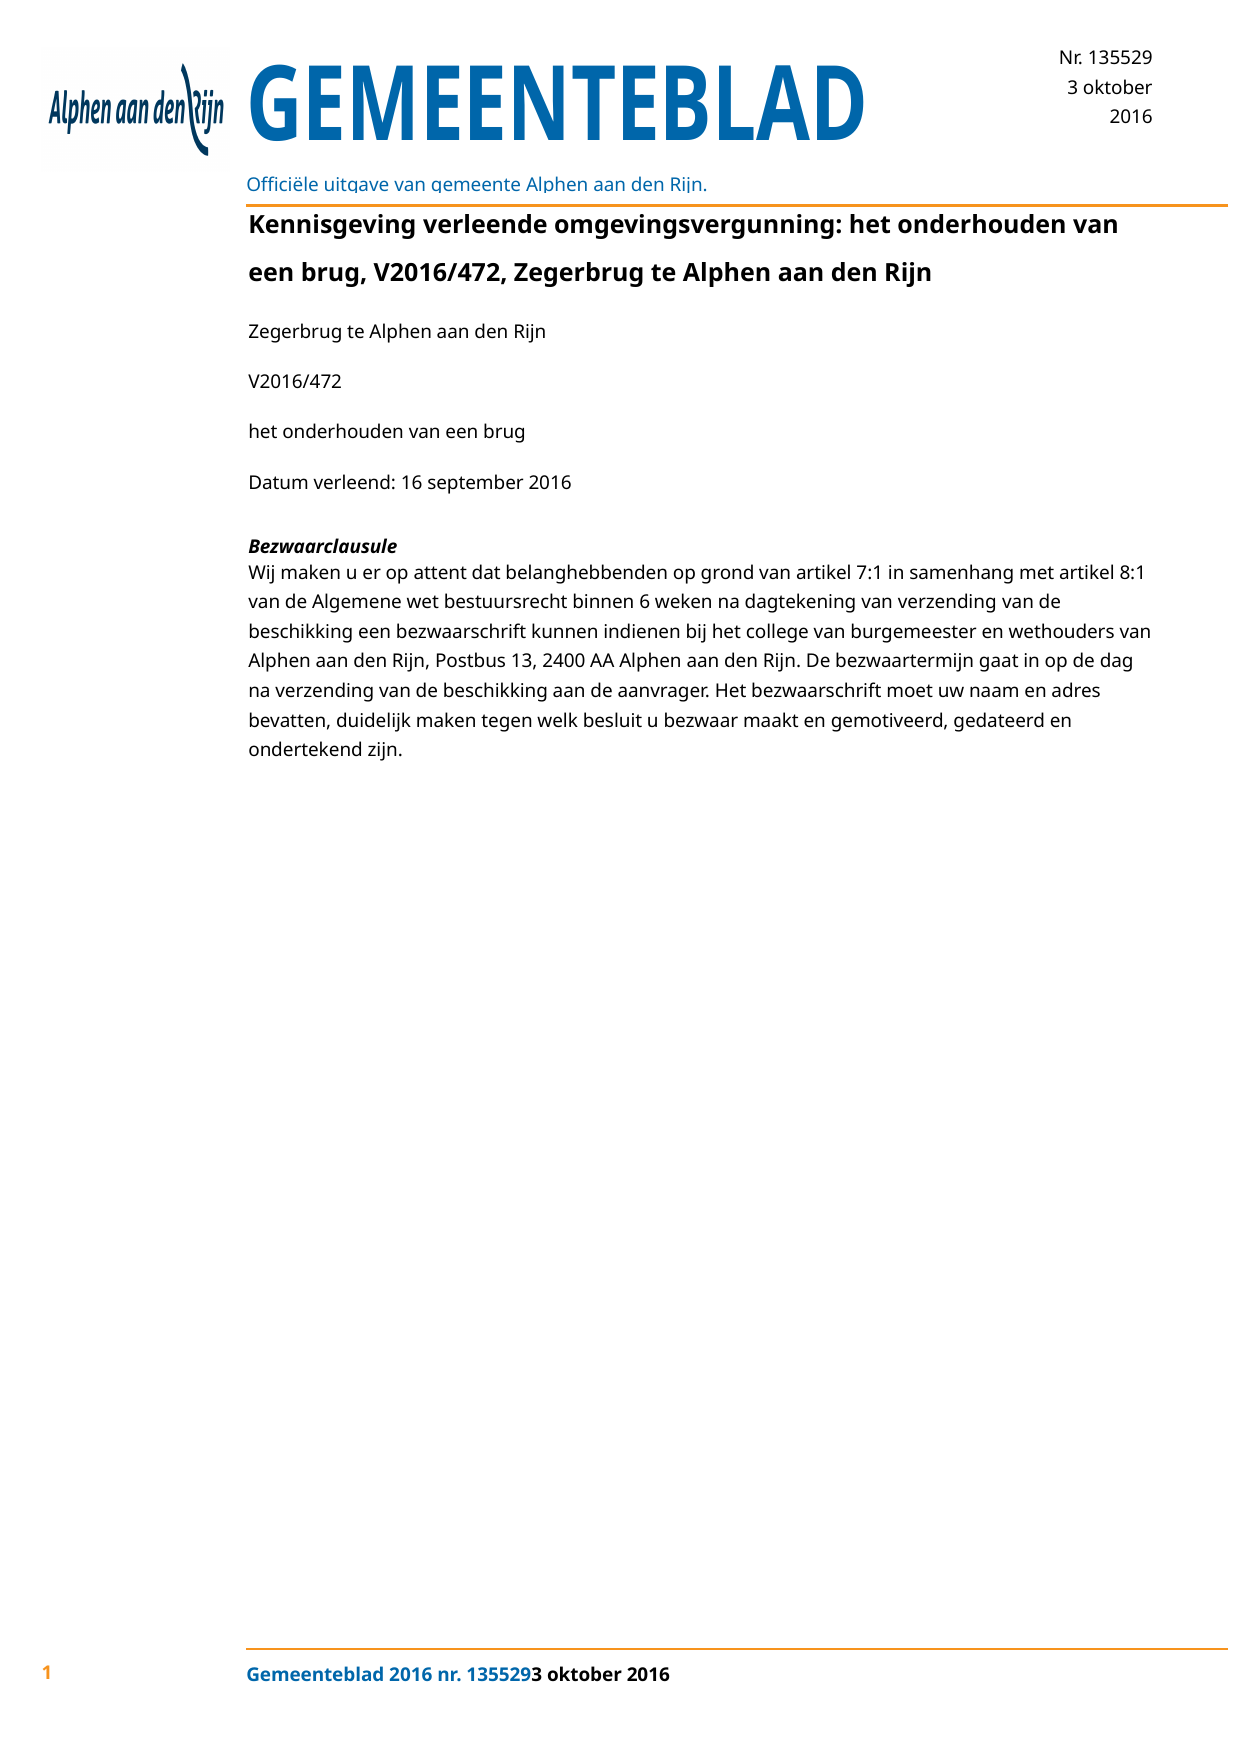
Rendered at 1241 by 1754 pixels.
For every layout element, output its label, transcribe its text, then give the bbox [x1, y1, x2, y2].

text Datum verleend: 16 september 2016 [248, 469, 1152, 495]
picture [41, 47, 231, 172]
text Wij maken u er op attent dat belanghebbenden op grond van artikel 7:1 in samenhang met artikel 8:1 van de Algemene wet bestuursrecht binnen 6 weken na dagtekening van verzending van de beschikking een bezwaarschrift kunnen indienen bij het college van burgemeester en wethouders van Alphen aan den Rijn, Postbus 13, 2400 AA Alphen aan den Rijn. De bezwaartermijn gaat in op de dag na verzending van de beschikking aan de aanvrager. Het bezwaarschrift moet uw naam en adres bevatten, duidelijk maken tegen welk besluit u bezwaar maakt en gemotiveerd, gedateerd en ondertekend zijn. [248, 559, 1152, 762]
text Kennisgeving verleende omgevingsvergunning: het onderhouden van een brug, V2016/472, Zegerbrug te Alphen aan den Rijn [248, 207, 1152, 288]
text V2016/472 [248, 368, 1152, 394]
text Bezwaarclausule [248, 533, 1152, 559]
text het onderhouden van een brug [248, 419, 1152, 444]
text Zegerbrug te Alphen aan den Rijn [248, 318, 1152, 344]
